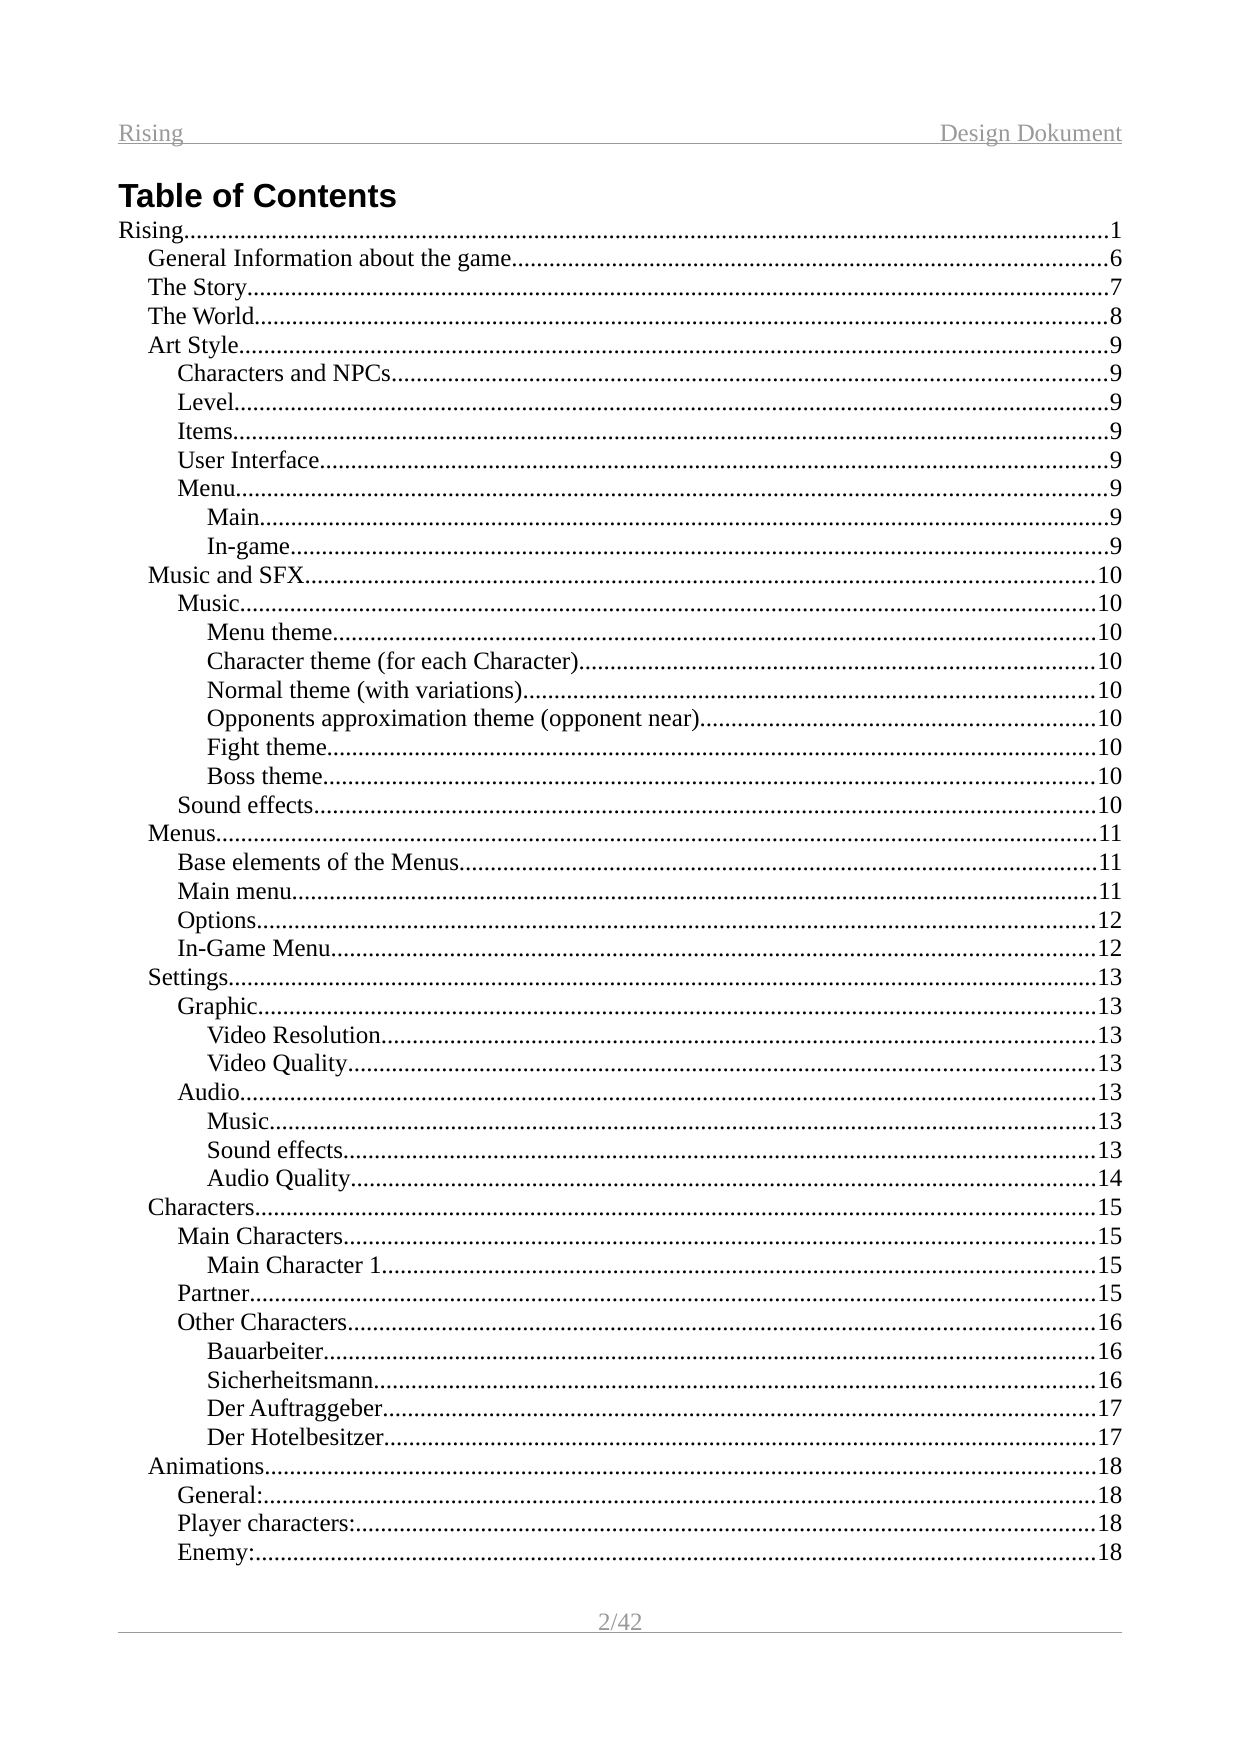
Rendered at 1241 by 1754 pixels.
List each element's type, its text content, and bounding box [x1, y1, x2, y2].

text In-Game Menu 12 [177, 933, 1122, 962]
text Opponents approximation theme (opponent near) 10 [207, 703, 1122, 732]
text Character theme (for each Character) 10 [207, 646, 1122, 675]
text Der Auftraggeber 17 [207, 1393, 1122, 1422]
text General Information about the game 6 [148, 243, 1122, 272]
text Level 9 [177, 387, 1122, 416]
text Main 9 [207, 502, 1122, 531]
text Enemy: 18 [177, 1537, 1122, 1566]
text Boss theme 10 [207, 761, 1122, 790]
text Art Style 9 [148, 330, 1122, 358]
text Audio 13 [177, 1077, 1122, 1106]
text Bauarbeiter 16 [207, 1336, 1122, 1365]
text Partner 15 [177, 1278, 1122, 1307]
text Items 9 [177, 416, 1122, 445]
text Characters and NPCs 9 [177, 358, 1122, 387]
text Base elements of the Menus 11 [177, 847, 1122, 876]
text Menu theme 10 [207, 617, 1122, 646]
text Main Character 1 15 [207, 1250, 1122, 1278]
text Sicherheitsmann 16 [207, 1365, 1122, 1393]
text Sound effects 13 [207, 1135, 1122, 1163]
text Menu 9 [177, 473, 1122, 502]
text Graphic 13 [177, 991, 1122, 1020]
text Music and SFX 10 [148, 560, 1122, 588]
text The World 8 [148, 301, 1122, 330]
text Video Resolution 13 [207, 1020, 1122, 1048]
text Video Quality 13 [207, 1048, 1122, 1077]
text Main Characters 15 [177, 1221, 1122, 1250]
text Settings 13 [148, 962, 1122, 991]
text Menus 11 [148, 818, 1122, 847]
text Normal theme (with variations) 10 [207, 675, 1122, 703]
text General: 18 [177, 1480, 1122, 1508]
text Fight theme 10 [207, 732, 1122, 761]
text Music 10 [177, 588, 1122, 617]
text Audio Quality 14 [207, 1163, 1122, 1192]
text Rising 1 [118, 215, 1122, 243]
text Characters 15 [148, 1192, 1122, 1221]
text User Interface 9 [177, 445, 1122, 473]
subtitle Table of Contents [118, 176, 1122, 215]
text Sound effects 10 [177, 790, 1122, 818]
text In-game 9 [207, 531, 1122, 560]
text Der Hotelbesitzer 17 [207, 1422, 1122, 1451]
text Animations 18 [148, 1451, 1122, 1480]
text Music 13 [207, 1106, 1122, 1135]
text Player characters: 18 [177, 1508, 1122, 1537]
text The Story 7 [148, 272, 1122, 301]
text Options 12 [177, 905, 1122, 933]
text Other Characters 16 [177, 1307, 1122, 1336]
text Main menu 11 [177, 876, 1122, 905]
